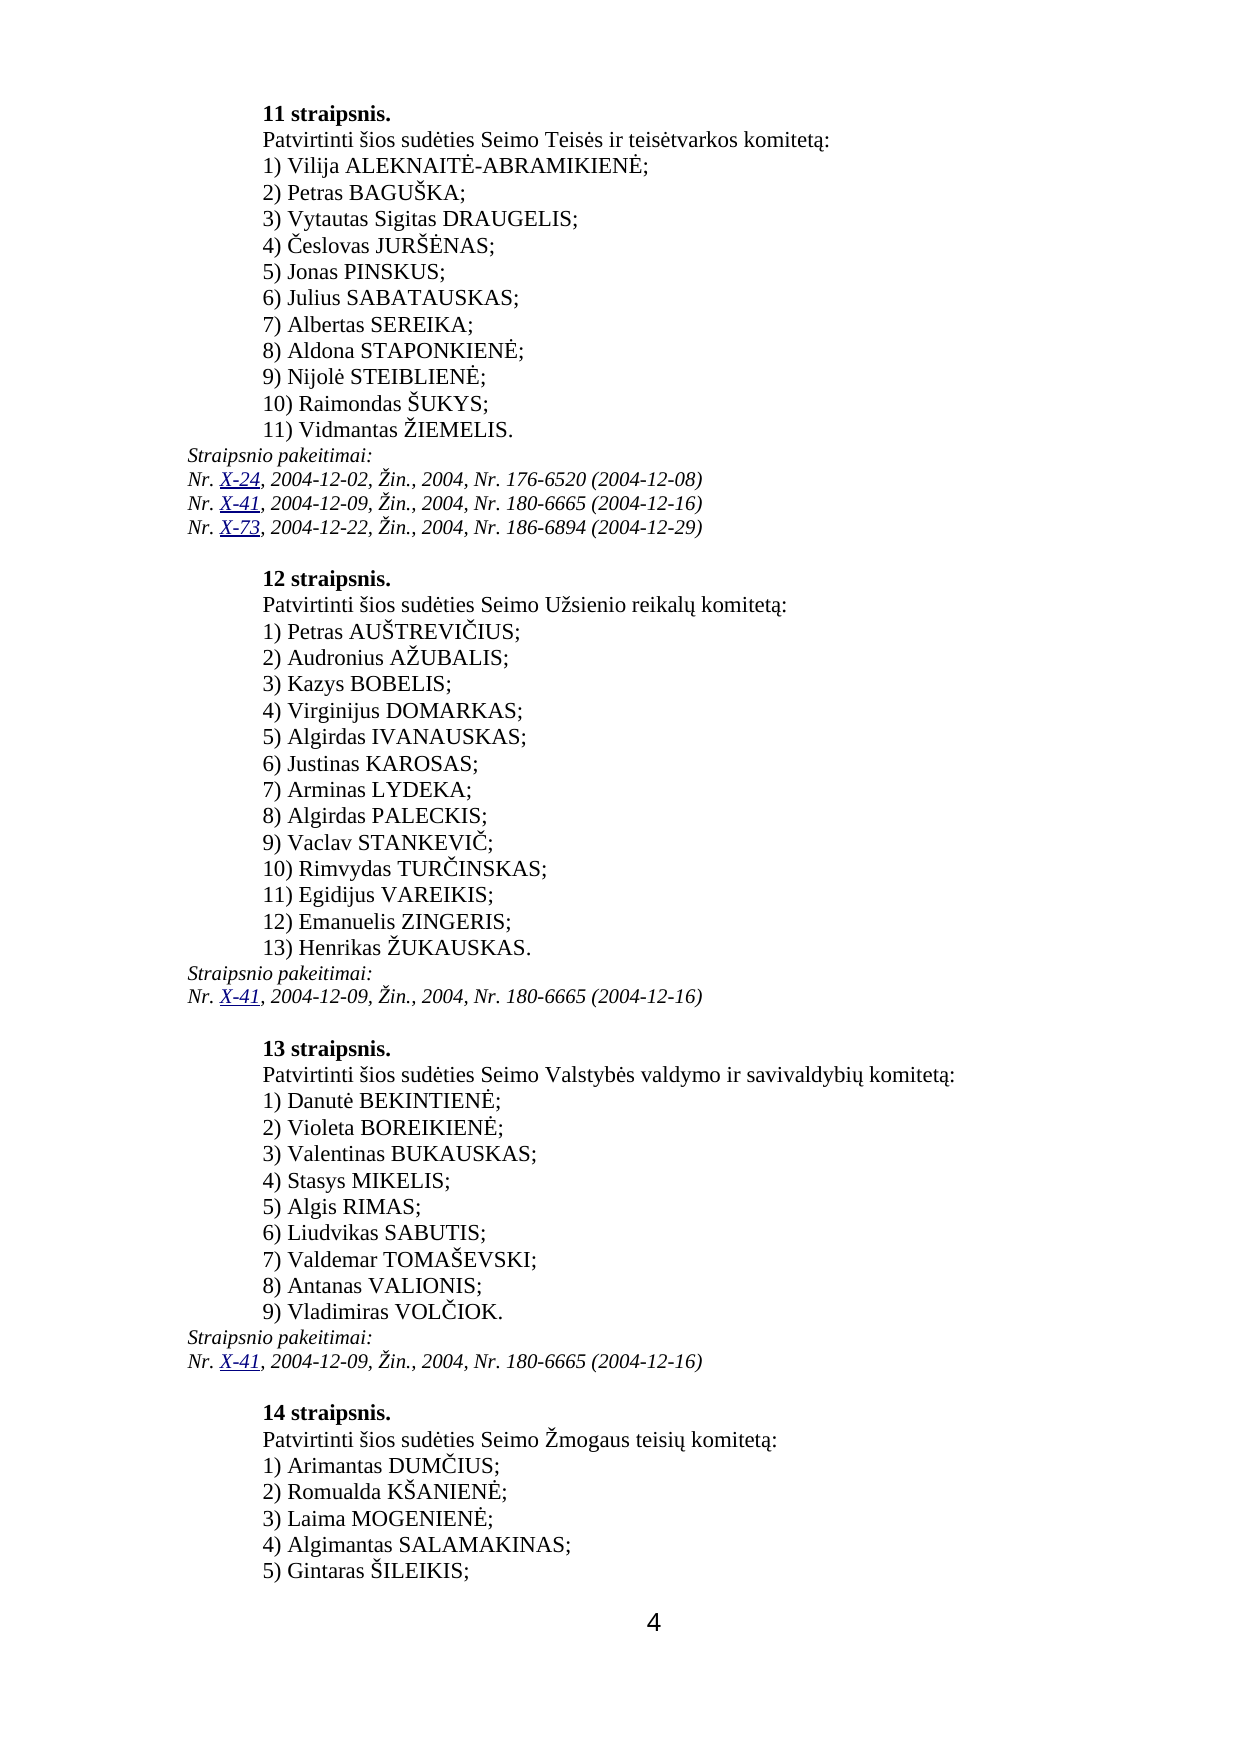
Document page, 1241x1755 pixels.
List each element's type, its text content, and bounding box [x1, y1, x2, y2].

text 9) Nijolė STEIBLIENĖ; [187, 363, 1120, 390]
text 2) Petras BAGUŠKA; [187, 179, 1120, 205]
text Patvirtinti šios sudėties Seimo Užsienio reikalų komitetą: [187, 591, 1120, 618]
text 8) Antanas VALIONIS; [187, 1272, 1120, 1298]
text 4) Stasys MIKELIS; [187, 1167, 1120, 1193]
text Nr. X-41, 2004-12-09, Žin., 2004, Nr. 180-6665 (2004-12-16) [187, 491, 1120, 515]
text 3) Vytautas Sigitas DRAUGELIS; [187, 205, 1120, 232]
text 6) Liudvikas SABUTIS; [187, 1219, 1120, 1246]
text 4) Algimantas SALAMAKINAS; [187, 1531, 1120, 1557]
text 10) Rimvydas TURČINSKAS; [187, 855, 1120, 881]
text 12 straipsnis. [187, 565, 1120, 591]
text 5) Algirdas IVANAUSKAS; [187, 723, 1120, 749]
text 14 straipsnis. [187, 1399, 1120, 1426]
text Patvirtinti šios sudėties Seimo Teisės ir teisėtvarkos komitetą: [187, 126, 1120, 153]
text 7) Valdemar TOMAŠEVSKI; [187, 1246, 1120, 1272]
text 7) Albertas SEREIKA; [187, 311, 1120, 337]
text 11) Vidmantas ŽIEMELIS. [187, 416, 1120, 442]
text Nr. X-24, 2004-12-02, Žin., 2004, Nr. 176-6520 (2004-12-08) [187, 467, 1120, 491]
text 1) Danutė BEKINTIENĖ; [187, 1088, 1120, 1114]
text 1) Vilija ALEKNAITĖ-ABRAMIKIENĖ; [187, 153, 1120, 179]
text 1) Arimantas DUMČIUS; [187, 1452, 1120, 1478]
text 10) Raimondas ŠUKYS; [187, 390, 1120, 416]
text Patvirtinti šios sudėties Seimo Valstybės valdymo ir savivaldybių komitetą: [187, 1061, 1120, 1088]
text 2) Violeta BOREIKIENĖ; [187, 1114, 1120, 1140]
text 9) Vaclav STANKEVIČ; [187, 829, 1120, 855]
text Nr. X-41, 2004-12-09, Žin., 2004, Nr. 180-6665 (2004-12-16) [187, 984, 1120, 1008]
text 13) Henrikas ŽUKAUSKAS. [187, 934, 1120, 960]
text Straipsnio pakeitimai: [187, 1325, 1120, 1349]
text 6) Justinas KAROSAS; [187, 749, 1120, 776]
text 6) Julius SABATAUSKAS; [187, 284, 1120, 311]
text 2) Audronius AŽUBALIS; [187, 644, 1120, 671]
text 3) Kazys BOBELIS; [187, 671, 1120, 697]
text 11 straipsnis. [187, 100, 1120, 126]
text 4) Virginijus DOMARKAS; [187, 697, 1120, 723]
text 5) Gintaras ŠILEIKIS; [187, 1557, 1120, 1584]
text 8) Aldona STAPONKIENĖ; [187, 337, 1120, 363]
text 7) Arminas LYDEKA; 8) Algirdas PALECKIS; [262, 776, 1120, 829]
text Nr. X-41, 2004-12-09, Žin., 2004, Nr. 180-6665 (2004-12-16) [187, 1349, 1120, 1373]
text 9) Vladimiras VOLČIOK. [187, 1298, 1120, 1325]
text Nr. X-73, 2004-12-22, Žin., 2004, Nr. 186-6894 (2004-12-29) [187, 515, 1120, 539]
text 3) Valentinas BUKAUSKAS; [187, 1140, 1120, 1167]
text 3) Laima MOGENIENĖ; [187, 1505, 1120, 1531]
text 5) Algis RIMAS; [187, 1193, 1120, 1219]
text Straipsnio pakeitimai: [187, 960, 1120, 984]
text 11) Egidijus VAREIKIS; [187, 881, 1120, 908]
text Straipsnio pakeitimai: [187, 442, 1120, 467]
text Patvirtinti šios sudėties Seimo Žmogaus teisių komitetą: [187, 1426, 1120, 1452]
text 4) Česlovas JURŠĖNAS; [187, 232, 1120, 258]
text 5) Jonas PINSKUS; [187, 258, 1120, 284]
text 12) Emanuelis ZINGERIS; [187, 908, 1120, 934]
text 13 straipsnis. [187, 1035, 1120, 1061]
text 2) Romualda KŠANIENĖ; [187, 1478, 1120, 1505]
text 1) Petras AUŠTREVIČIUS; [187, 618, 1120, 644]
